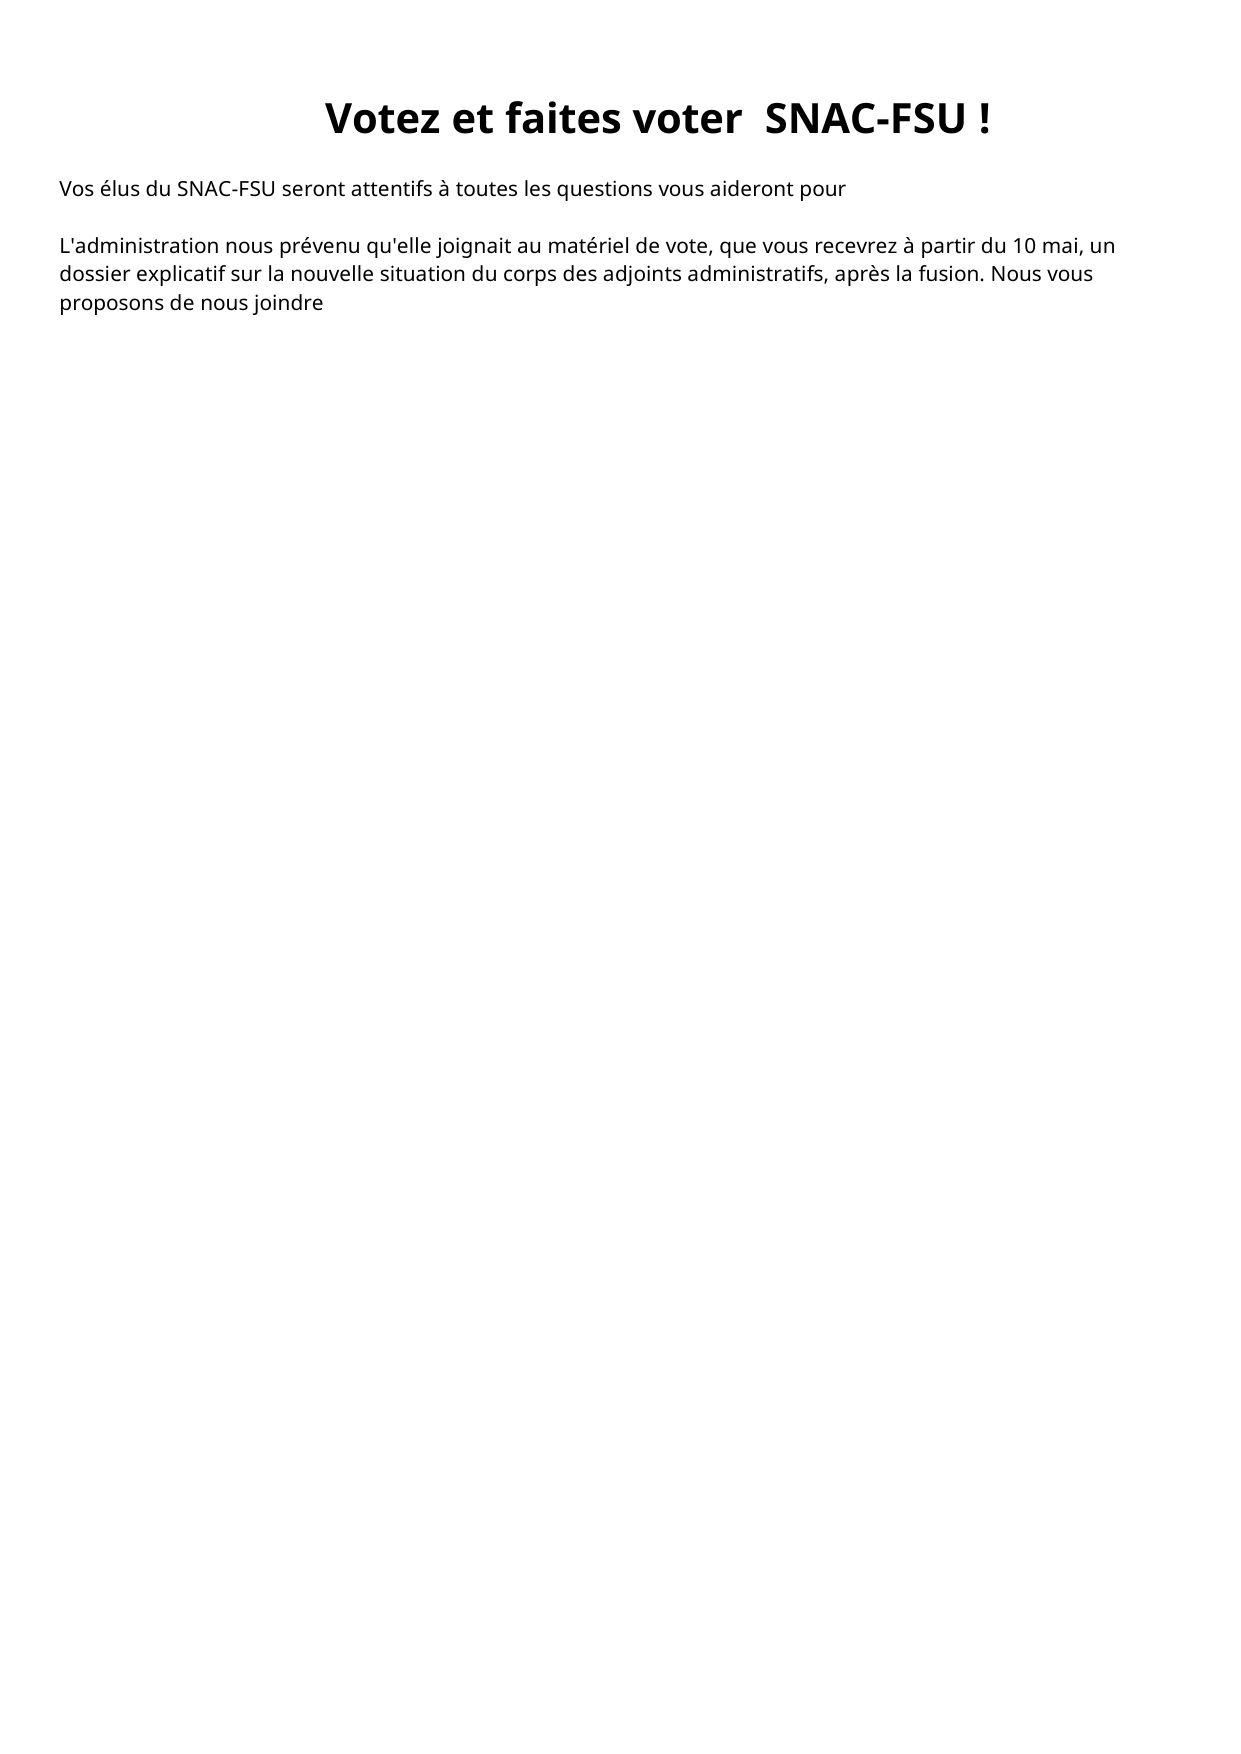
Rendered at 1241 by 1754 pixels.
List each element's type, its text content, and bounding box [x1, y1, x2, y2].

text L'administration nous prévenu qu'elle joignait au matériel de vote, que vous recevrez à partir du 10 mai, un dossier explicatif sur la nouvelle situation du corps des adjoints administratifs, après la fusion. Nous vous proposons de nous joindre [59, 231, 1151, 316]
text Votez et faites voter SNAC-FSU ! [325, 89, 1151, 145]
text Vos élus du SNAC-FSU seront attentifs à toutes les questions vous aideront pour [59, 174, 1151, 202]
